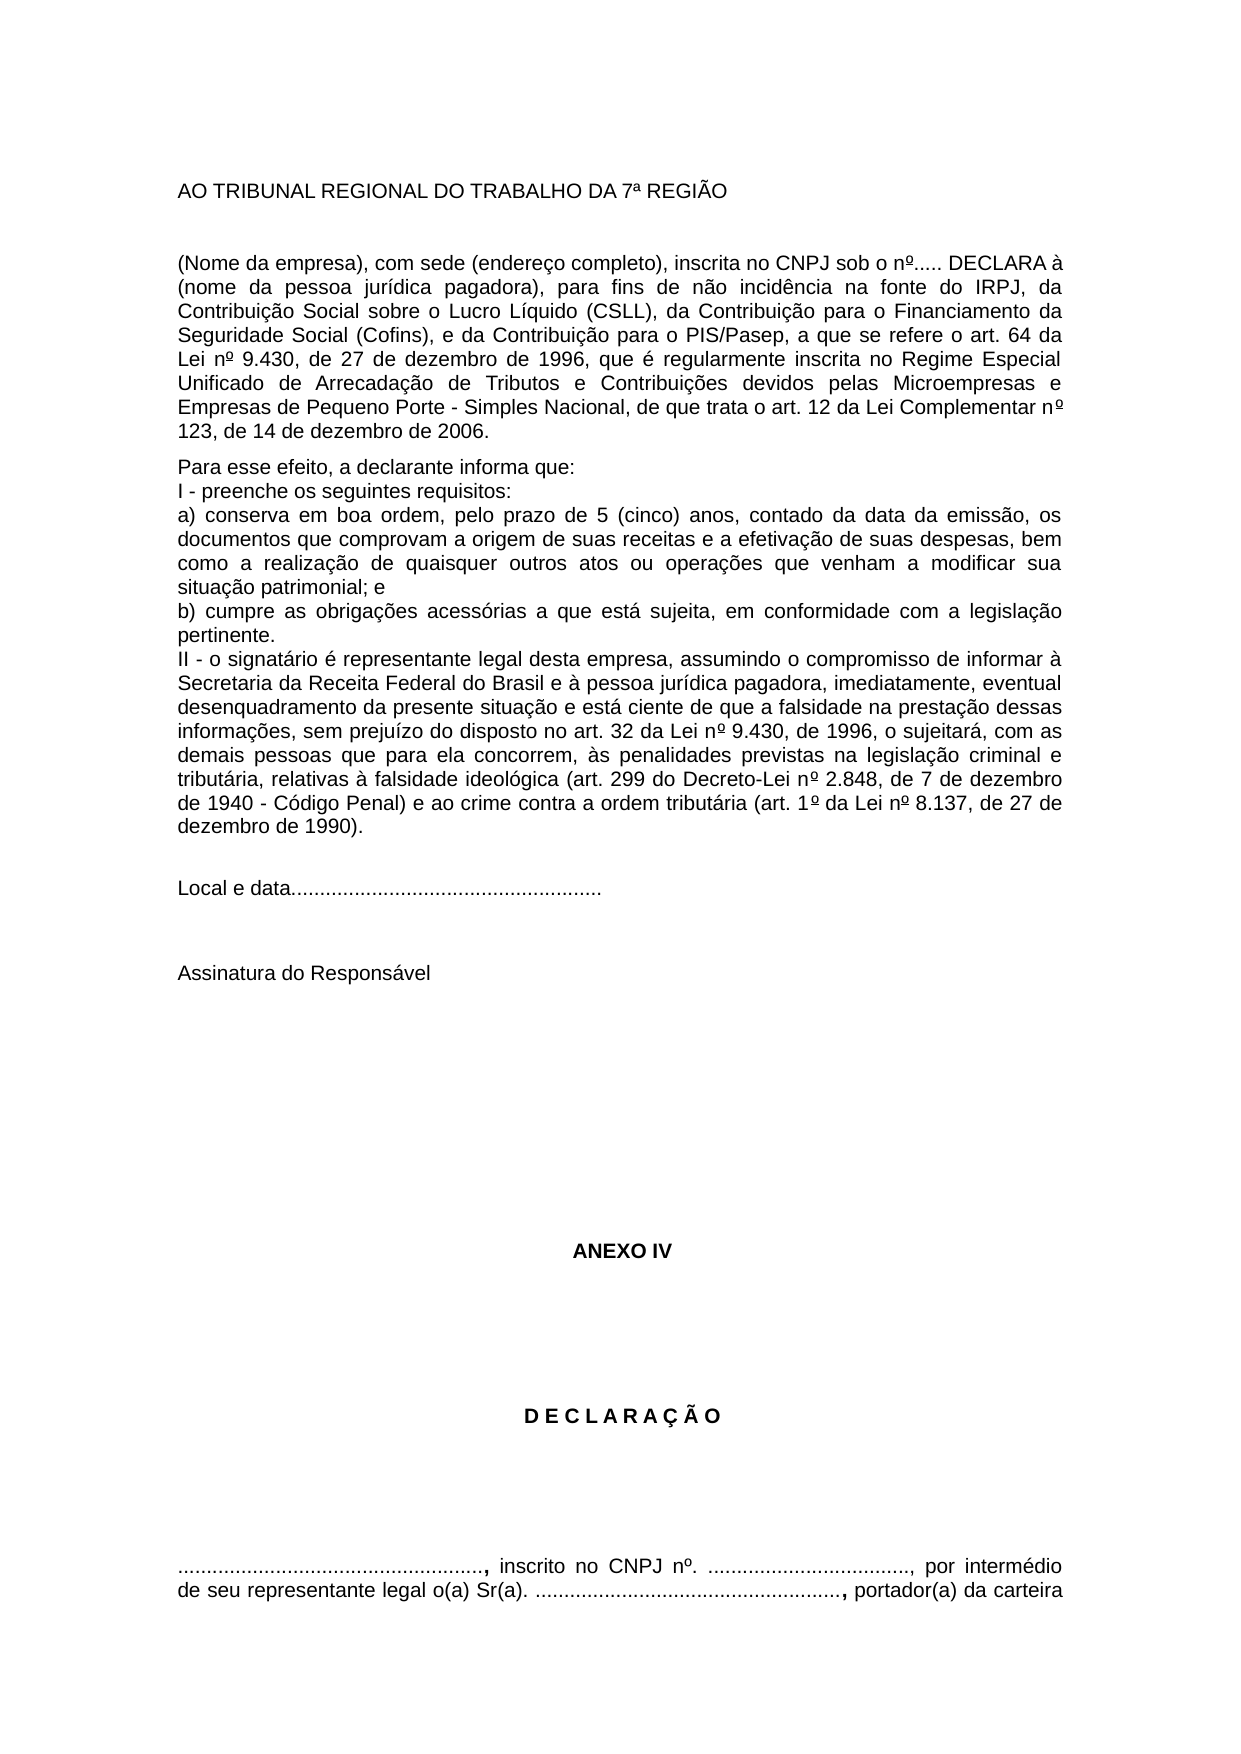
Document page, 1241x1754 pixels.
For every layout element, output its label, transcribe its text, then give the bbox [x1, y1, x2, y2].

text b) cumpre as obrigações acessórias a que está sujeita, em conformidade com a legislação pertinente. [177, 599, 1063, 647]
subtitle D E C L A R A Ç Ã O [177, 1404, 1067, 1428]
text Para esse efeito, a declarante informa que: [177, 455, 1063, 479]
text Local e data...................................................... [177, 876, 1063, 900]
text (Nome da empresa), com sede (endereço completo), inscrita no CNPJ sob o nº..... DECLARA à (nome da pessoa jurídica pagadora), para fins de não incidência na fonte do IRPJ, da Contribuição Social sobre o Lucro Líquido (CSLL), da Contribuição para o Financiamento da Seguridade Social (Cofins), e da Contribuição para o PIS/Pasep, a que se refere o art. 64 da Lei nº 9.430, de 27 de dezembro de 1996, que é regularmente inscrita no Regime Especial Unificado de Arrecadação de Tributos e Contribuições devidos pelas Microempresas e Empresas de Pequeno Porte - Simples Nacional, de que trata o art. 12 da Lei Complementar nº 123, de 14 de dezembro de 2006. [177, 251, 1063, 442]
text a) conserva em boa ordem, pelo prazo de 5 (cinco) anos, contado da data da emissão, os documentos que comprovam a origem de suas receitas e a efetivação de suas despesas, bem como a realização de quaisquer outros atos ou operações que venham a modificar sua situação patrimonial; e [177, 503, 1063, 599]
text AO TRIBUNAL REGIONAL DO TRABALHO DA 7ª REGIÃO [177, 179, 1063, 203]
subtitle ANEXO IV [177, 1238, 1067, 1262]
text I - preenche os seguintes requisitos: [177, 479, 1063, 503]
text II - o signatário é representante legal desta empresa, assumindo o compromisso de informar à Secretaria da Receita Federal do Brasil e à pessoa jurídica pagadora, imediatamente, eventual desenquadramento da presente situação e está ciente de que a falsidade na prestação dessas informações, sem prejuízo do disposto no art. 32 da Lei nº 9.430, de 1996, o sujeitará, com as demais pessoas que para ela concorrem, às penalidades previstas na legislação criminal e tributária, relativas à falsidade ideológica (art. 299 do Decreto-Lei nº 2.848, de 7 de dezembro de 1940 - Código Penal) e ao crime contra a ordem tributária (art. 1º da Lei nº 8.137, de 27 de dezembro de 1990). [177, 647, 1063, 838]
text ....................................................., inscrito no CNPJ nº. ..................................., por intermédio de seu representante legal o(a) Sr(a). ....................................................., portador(a) da carteira [177, 1554, 1063, 1602]
text Assinatura do Responsável [177, 961, 1063, 985]
